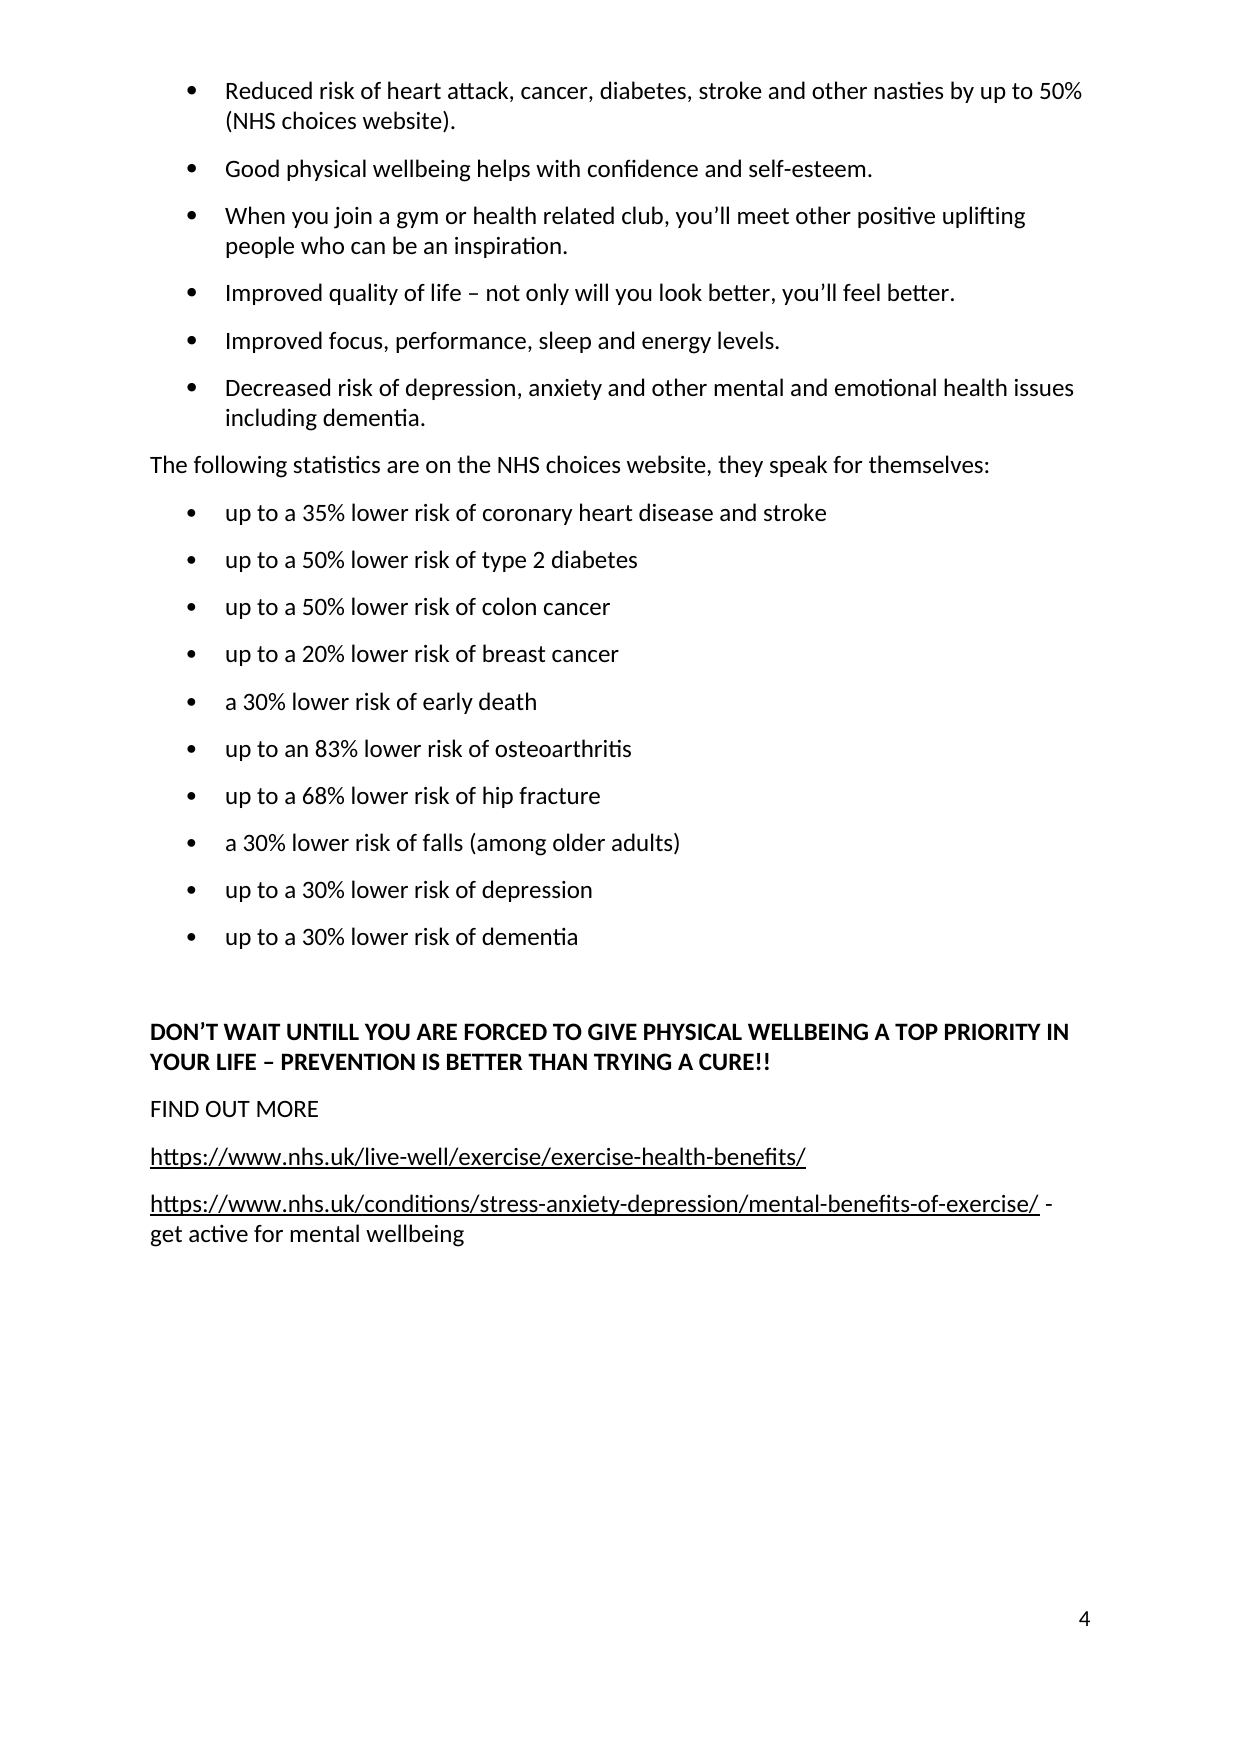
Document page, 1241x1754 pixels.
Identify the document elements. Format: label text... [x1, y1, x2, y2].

list Decreased risk of depression, anxiety and other mental and emotional health issues including dementia. [187, 372, 1090, 433]
list up to a 50% lower risk of colon cancer [187, 591, 1090, 622]
list up to a 35% lower risk of coronary heart disease and stroke [187, 497, 1090, 527]
list a 30% lower risk of falls (among older adults) [187, 827, 1090, 858]
text FIND OUT MORE [150, 1094, 1090, 1124]
list a 30% lower risk of early death [187, 686, 1090, 716]
list up to a 30% lower risk of dementia [187, 922, 1090, 952]
list Improved focus, performance, sleep and energy levels. [187, 325, 1090, 355]
text https://www.nhs.uk/conditions/stress-anxiety-depression/mental-benefits-of-exercise/ - get active for mental wellbeing [150, 1188, 1090, 1249]
list up to a 20% lower risk of breast cancer [187, 638, 1090, 669]
list Improved quality of life – not only will you look better, you’ll feel better. [187, 278, 1090, 308]
list Reduced risk of heart attack, cancer, diabetes, stroke and other nasties by up to 50% (NHS choices website). [187, 75, 1090, 136]
list up to a 50% lower risk of type 2 diabetes [187, 544, 1090, 574]
text The following statistics are on the NHS choices website, they speak for themselves: [150, 450, 1090, 480]
list Good physical wellbeing helps with confidence and self-esteem. [187, 153, 1090, 183]
text DON’T WAIT UNTILL YOU ARE FORCED TO GIVE PHYSICAL WELLBEING A TOP PRIORITY IN YOUR LIFE – PREVENTION IS BETTER THAN TRYING A CURE!! [150, 1016, 1090, 1077]
list up to an 83% lower risk of osteoarthritis [187, 733, 1090, 763]
list When you join a gym or health related club, you’ll meet other positive uplifting people who can be an inspiration. [187, 200, 1090, 261]
list up to a 30% lower risk of depression [187, 874, 1090, 905]
text https://www.nhs.uk/live-well/exercise/exercise-health-benefits/ [150, 1141, 1090, 1171]
list up to a 68% lower risk of hip fracture [187, 780, 1090, 811]
